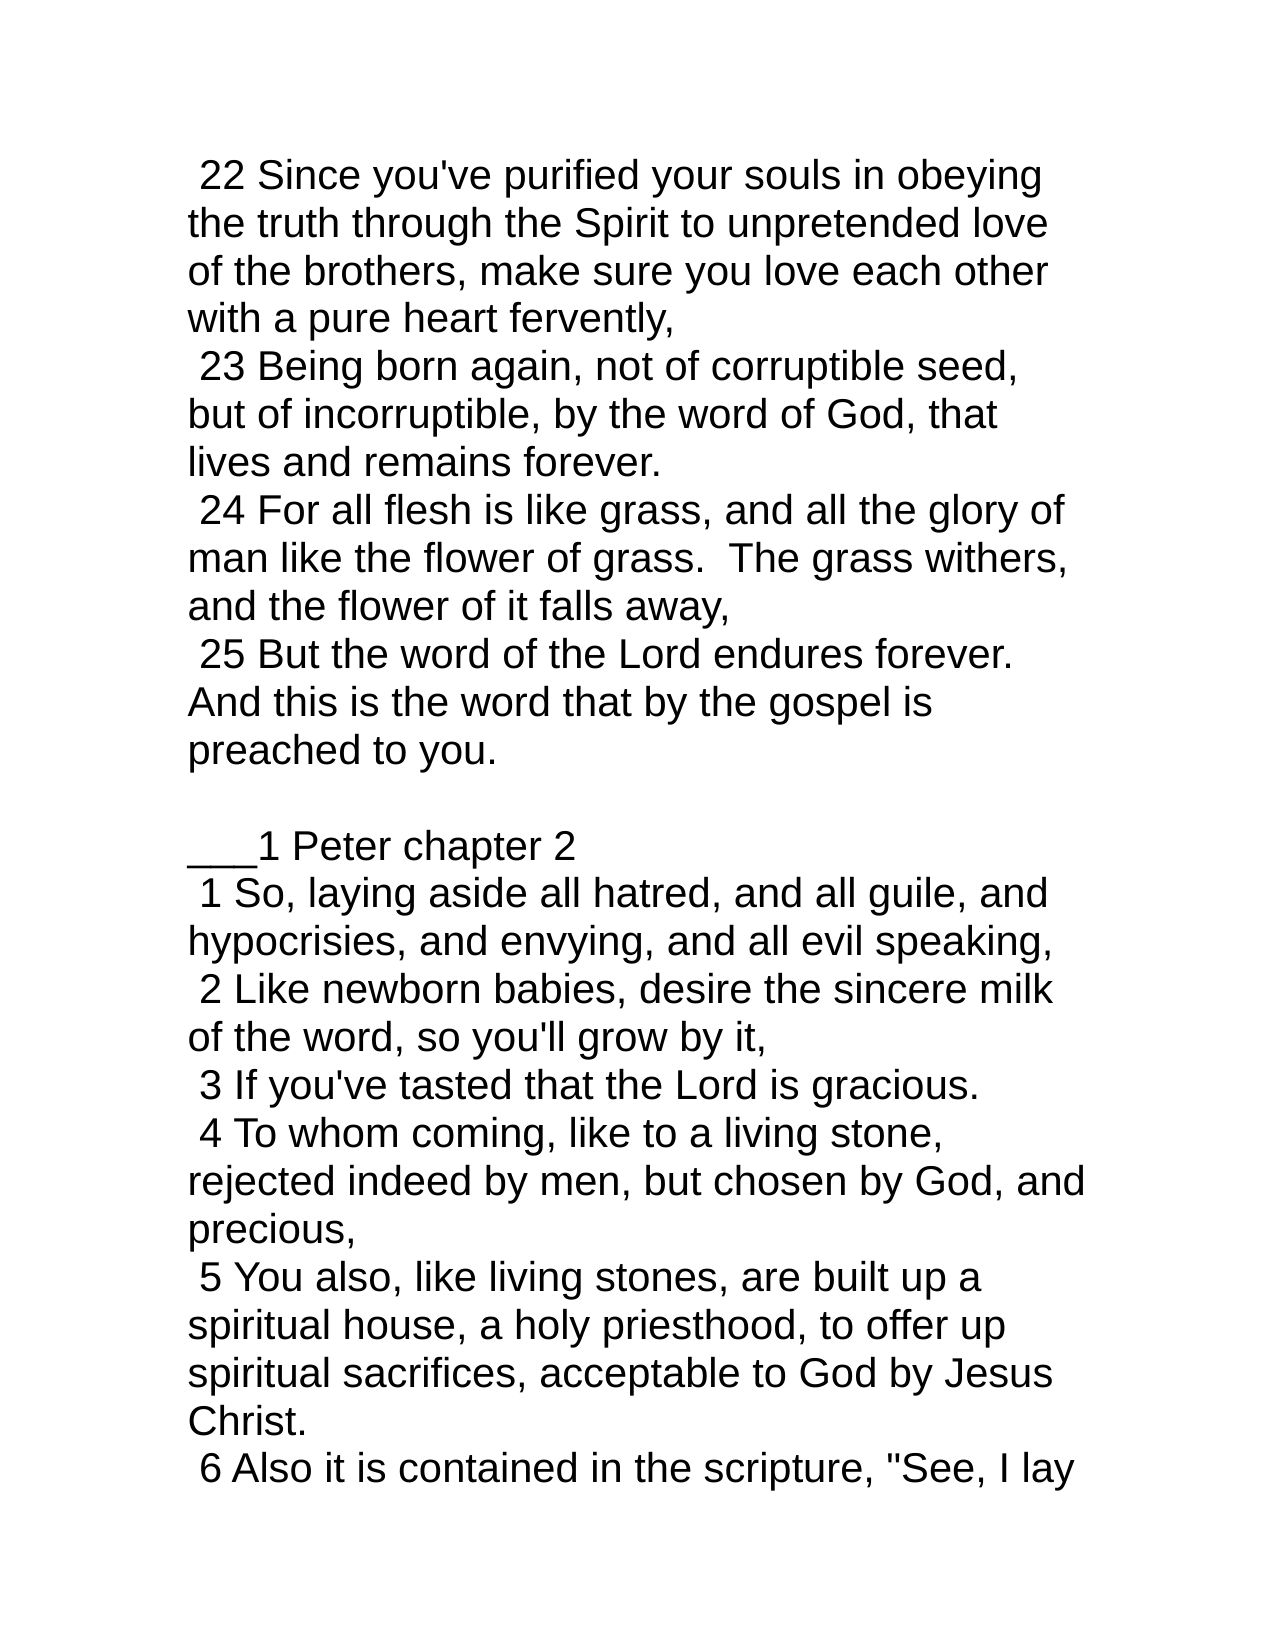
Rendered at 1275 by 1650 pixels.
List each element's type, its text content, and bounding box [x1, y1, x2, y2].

text ___1 Peter chapter 2 [187, 821, 1087, 869]
text 23 Being born again, not of corruptible seed, but of incorruptible, by the word of God, that lives and remains forever. [187, 342, 1087, 485]
text 5 You also, like living stones, are built up a spiritual house, a holy priesthood, to offer up spiritual sacrifices, acceptable to God by Jesus Christ. [187, 1252, 1087, 1444]
text 4 To whom coming, like to a living stone, rejected indeed by men, but chosen by God, and precious, [187, 1108, 1087, 1252]
text 3 If you've tasted that the Lord is gracious. [187, 1060, 1087, 1108]
text 6 Also it is contained in the scripture, "See, I lay [187, 1444, 1087, 1492]
text 22 Since you've purified your souls in obeying the truth through the Spirit to unpretended love of the brothers, make sure you love each other with a pure heart fervently, [187, 150, 1087, 342]
text 24 For all flesh is like grass, and all the glory of man like the flower of grass. The grass withers, and the flower of it falls away, [187, 485, 1087, 629]
text 2 Like newborn babies, desire the sincere milk of the word, so you'll grow by it, [187, 964, 1087, 1060]
text 25 But the word of the Lord endures forever. And this is the word that by the gospel is preached to you. [187, 629, 1087, 773]
text 1 So, laying aside all hatred, and all guile, and hypocrisies, and envying, and all evil speaking, [187, 869, 1087, 964]
